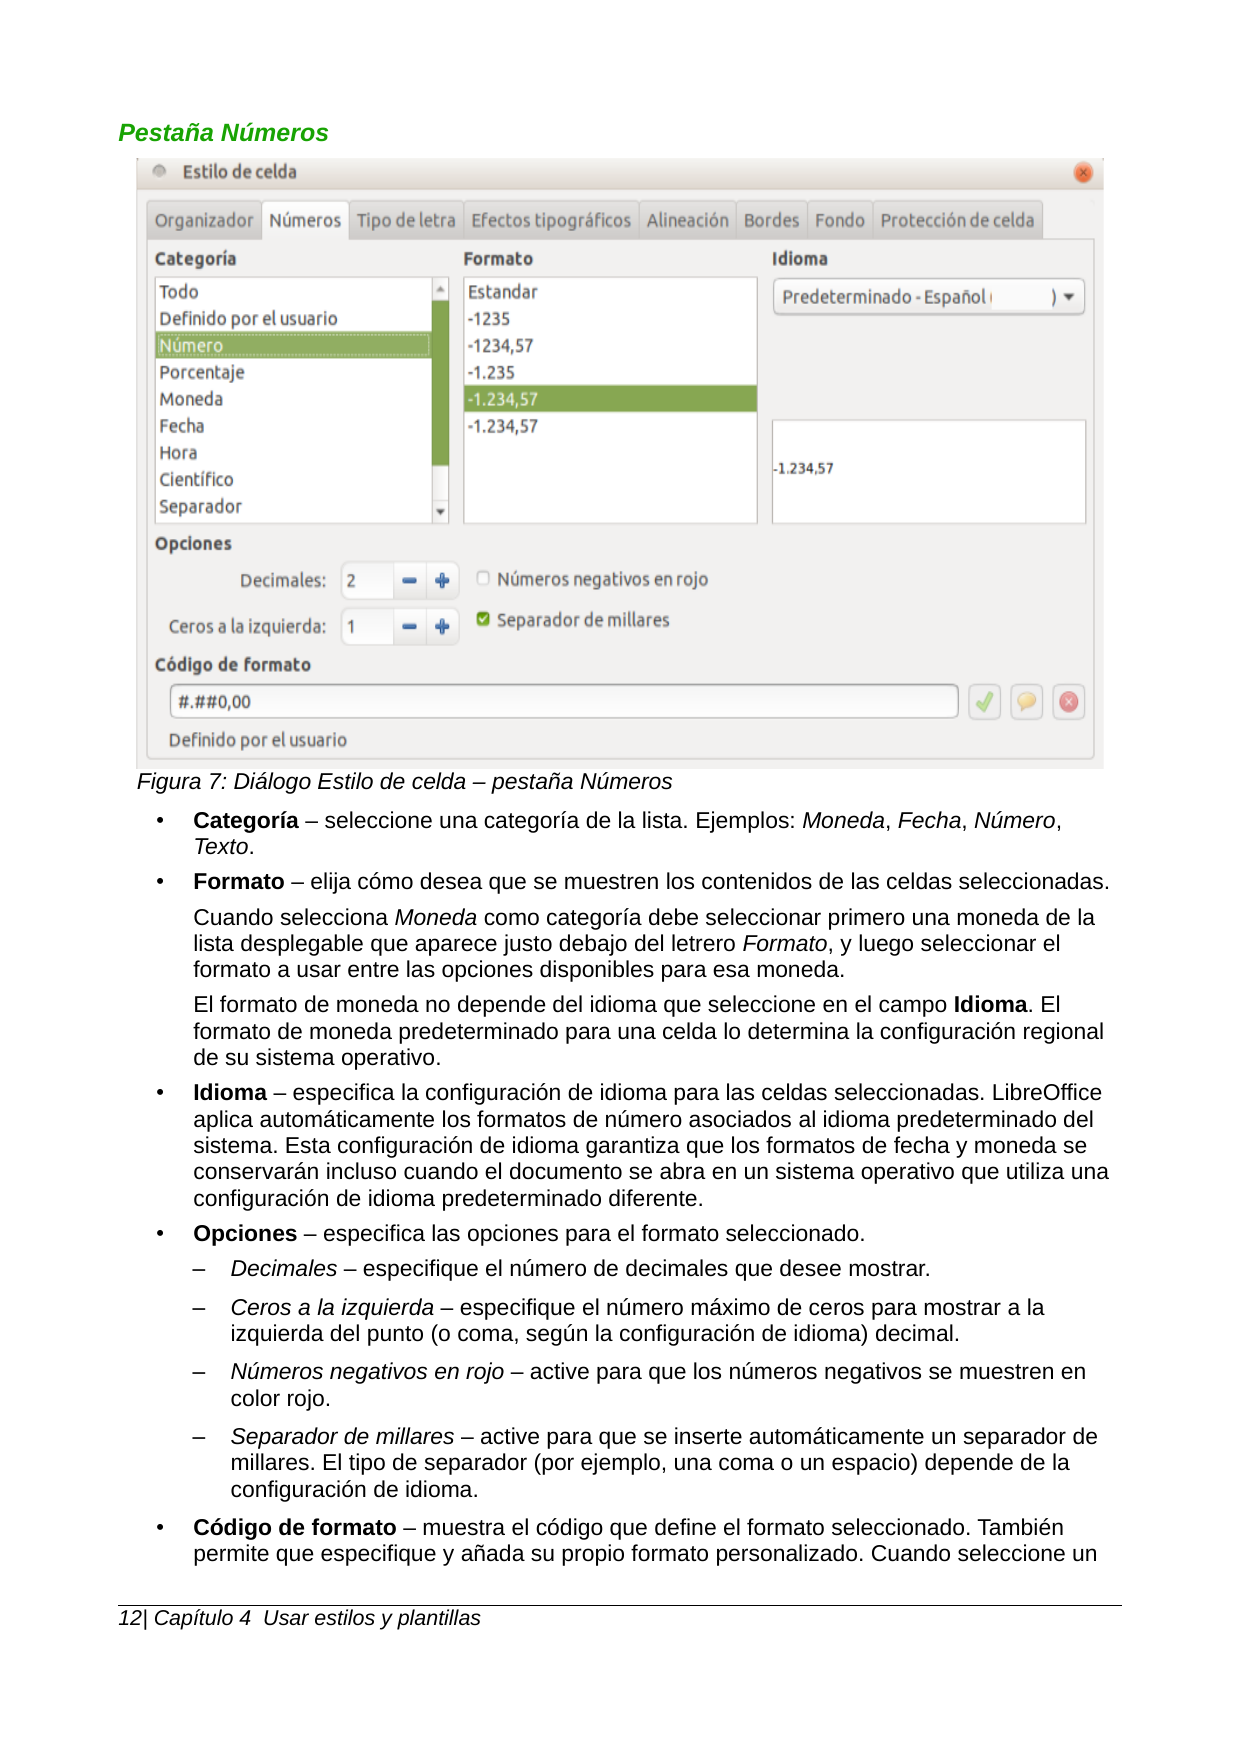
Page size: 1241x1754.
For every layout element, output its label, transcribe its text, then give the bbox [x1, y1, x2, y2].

picture [136, 158, 1104, 769]
list Decimales – especifique el número de decimales que desee mostrar. [192, 1255, 1122, 1281]
list Cuando selecciona Moneda como categoría debe seleccionar primero una moneda de la lista desplegable que aparece justo debajo del letrero Formato, y luego seleccionar el formato a usar entre las opciones disponibles para esa moneda. [193, 903, 1122, 982]
list Código de formato – muestra el código que define el formato seleccionado. También permite que especifique y añada su propio formato personalizado. Cuando seleccione un formato personalizado o escriba un nuevo código personalizado de formato, aparecerán tres botones a la derecha de este campo (figura Figura 8) que le permitirán gestionar los formatos. Para agregar el nuevo código a la lista de formatos disponibles, escríbalo en este campo y luego pulse Añadir. Es recomendable escribir una breve explicación del formato; pulse Editar comentario para ello. Para eliminar un formato personalizado existente, selecciónelo en la lista Formato y pulse Quitar. [156, 1514, 1122, 1567]
list Formato – elija cómo desea que se muestren los contenidos de las celdas seleccionadas. [156, 868, 1122, 894]
list Opciones – especifica las opciones para el formato seleccionado. [156, 1220, 1122, 1246]
list Separador de millares – active para que se inserte automáticamente un separador de millares. El tipo de separador (por ejemplo, una coma o un espacio) depende de la configuración de idioma. [192, 1423, 1122, 1502]
list El formato de moneda no depende del idioma que seleccione en el campo Idioma. El formato de moneda predeterminado para una celda lo determina la configuración regional de su sistema operativo. [193, 991, 1122, 1070]
list Categoría – seleccione una categoría de la lista. Ejemplos: Moneda, Fecha, Número, Texto. [156, 807, 1122, 859]
subtitle Pestaña Números [118, 118, 1122, 147]
text Figura 7: Diálogo Estilo de celda – pestaña Números [137, 769, 1104, 795]
list Idioma – especifica la configuración de idioma para las celdas seleccionadas. LibreOffice aplica automáticamente los formatos de número asociados al idioma predeterminado del sistema. Esta configuración de idioma garantiza que los formatos de fecha y moneda se conservarán incluso cuando el documento se abra en un sistema operativo que utiliza una configuración de idioma predeterminado diferente. [156, 1079, 1122, 1211]
list Números negativos en rojo – active para que los números negativos se muestren en color rojo. [192, 1358, 1122, 1411]
list Ceros a la izquierda – especifique el número máximo de ceros para mostrar a la izquierda del punto (o coma, según la configuración de idioma) decimal. [192, 1293, 1122, 1346]
